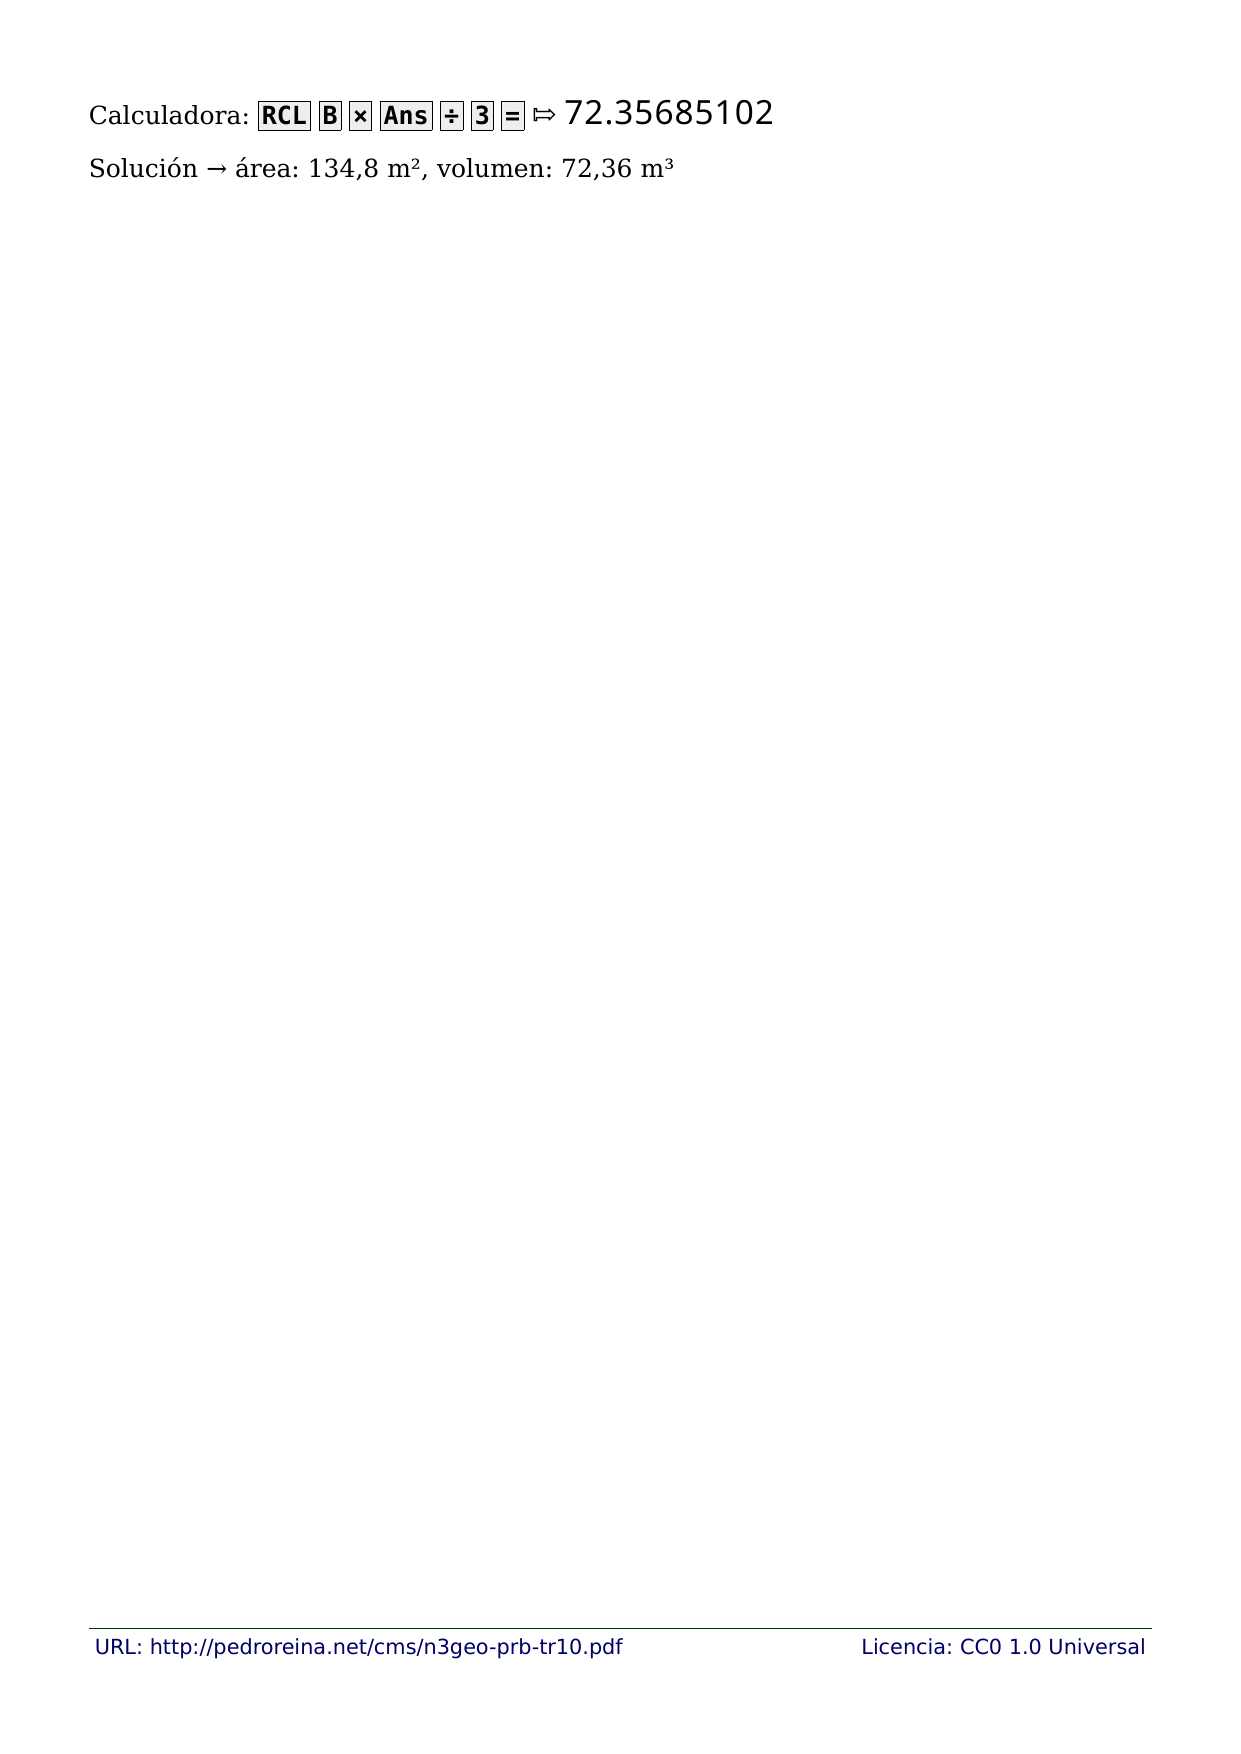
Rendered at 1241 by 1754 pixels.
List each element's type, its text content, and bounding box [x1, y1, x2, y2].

text Calculadora: RCL B × Ans ÷ 3 = ⇰ 72.35685102 [88, 88, 1152, 134]
text Solución → área: 134,8 m², volumen: 72,36 m³ [88, 154, 1152, 184]
